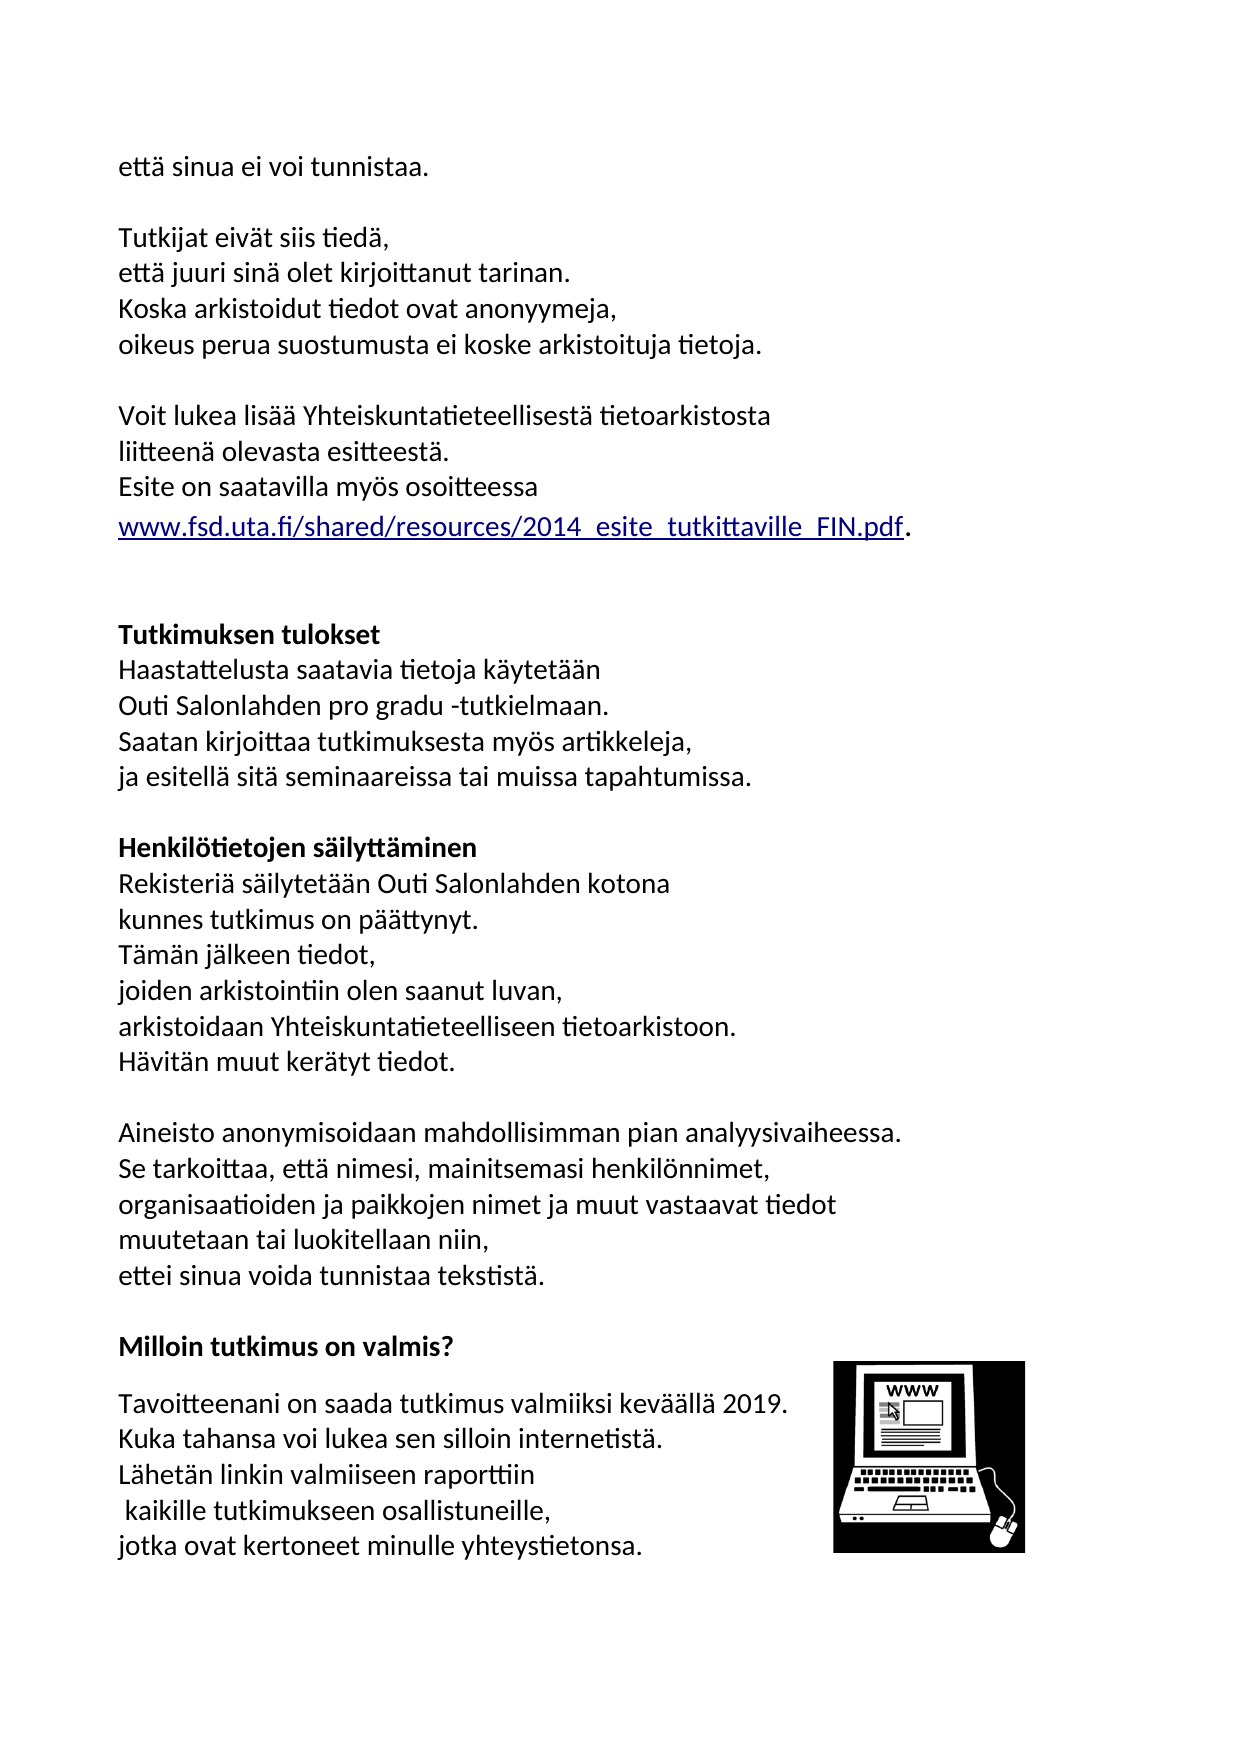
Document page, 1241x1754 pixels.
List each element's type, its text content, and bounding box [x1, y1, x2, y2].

text Hävitän muut kerätyt tiedot. [118, 1043, 1122, 1079]
text arkistoidaan Yhteiskuntatieteelliseen tietoarkistoon. [118, 1008, 1122, 1043]
text muutetaan tai luokitellaan niin, [118, 1221, 1122, 1257]
text Saatan kirjoittaa tutkimuksesta myös artikkeleja, [118, 723, 1122, 758]
text [1025, 1420, 1122, 1456]
text Henkilötietojen säilyttäminen [118, 829, 1122, 865]
text liitteenä olevasta esitteestä. [118, 433, 1122, 468]
text oikeus perua suostumusta ei koske arkistoituja tietoja. [118, 326, 1122, 361]
text www.fsd.uta.fi/shared/resources/2014_esite_tutkittaville_FIN.pdf. [118, 504, 1122, 544]
text ja esitellä sitä seminaareissa tai muissa tapahtumissa. [118, 758, 1122, 794]
text Haastattelusta saatavia tietoja käytetään [118, 651, 1122, 687]
text kaikille tutkimukseen osallistuneille, [118, 1492, 833, 1527]
text joiden arkistointiin olen saanut luvan, [118, 972, 1122, 1008]
text että sinua ei voi tunnistaa. [118, 148, 1122, 183]
text Tämän jälkeen tiedot, [118, 936, 1122, 972]
text Lähetän linkin valmiiseen raporttiin [118, 1456, 833, 1492]
text Koska arkistoidut tiedot ovat anonyymeja, [118, 290, 1122, 326]
text organisaatioiden ja paikkojen nimet ja muut vastaavat tiedot [118, 1186, 1122, 1221]
text että juuri sinä olet kirjoittanut tarinan. [118, 254, 1122, 290]
text [1025, 1456, 1122, 1492]
text Esite on saatavilla myös osoitteessa [118, 468, 1122, 504]
text Tavoitteenani on saada tutkimus valmiiksi keväällä 2019. [118, 1385, 833, 1420]
text jotka ovat kertoneet minulle yhteystietonsa. [118, 1527, 1122, 1563]
text Kuka tahansa voi lukea sen silloin internetistä. [118, 1420, 833, 1456]
text ettei sinua voida tunnistaa tekstistä. [118, 1257, 1122, 1293]
text Rekisteriä säilytetään Outi Salonlahden kotona [118, 865, 1122, 901]
text Milloin tutkimus on valmis? [118, 1328, 1122, 1364]
text Se tarkoittaa, että nimesi, mainitsemasi henkilönnimet, [118, 1150, 1122, 1186]
text Aineisto anonymisoidaan mahdollisimman pian analyysivaiheessa. [118, 1114, 1122, 1150]
text kunnes tutkimus on päättynyt. [118, 901, 1122, 936]
text Tutkijat eivät siis tiedä, [118, 219, 1122, 254]
text Voit lukea lisää Yhteiskuntatieteellisestä tietoarkistosta [118, 397, 1122, 433]
text Outi Salonlahden pro gradu -tutkielmaan. [118, 687, 1122, 723]
text Tutkimuksen tulokset [118, 616, 1122, 651]
text [1025, 1385, 1122, 1420]
text [1025, 1492, 1122, 1527]
